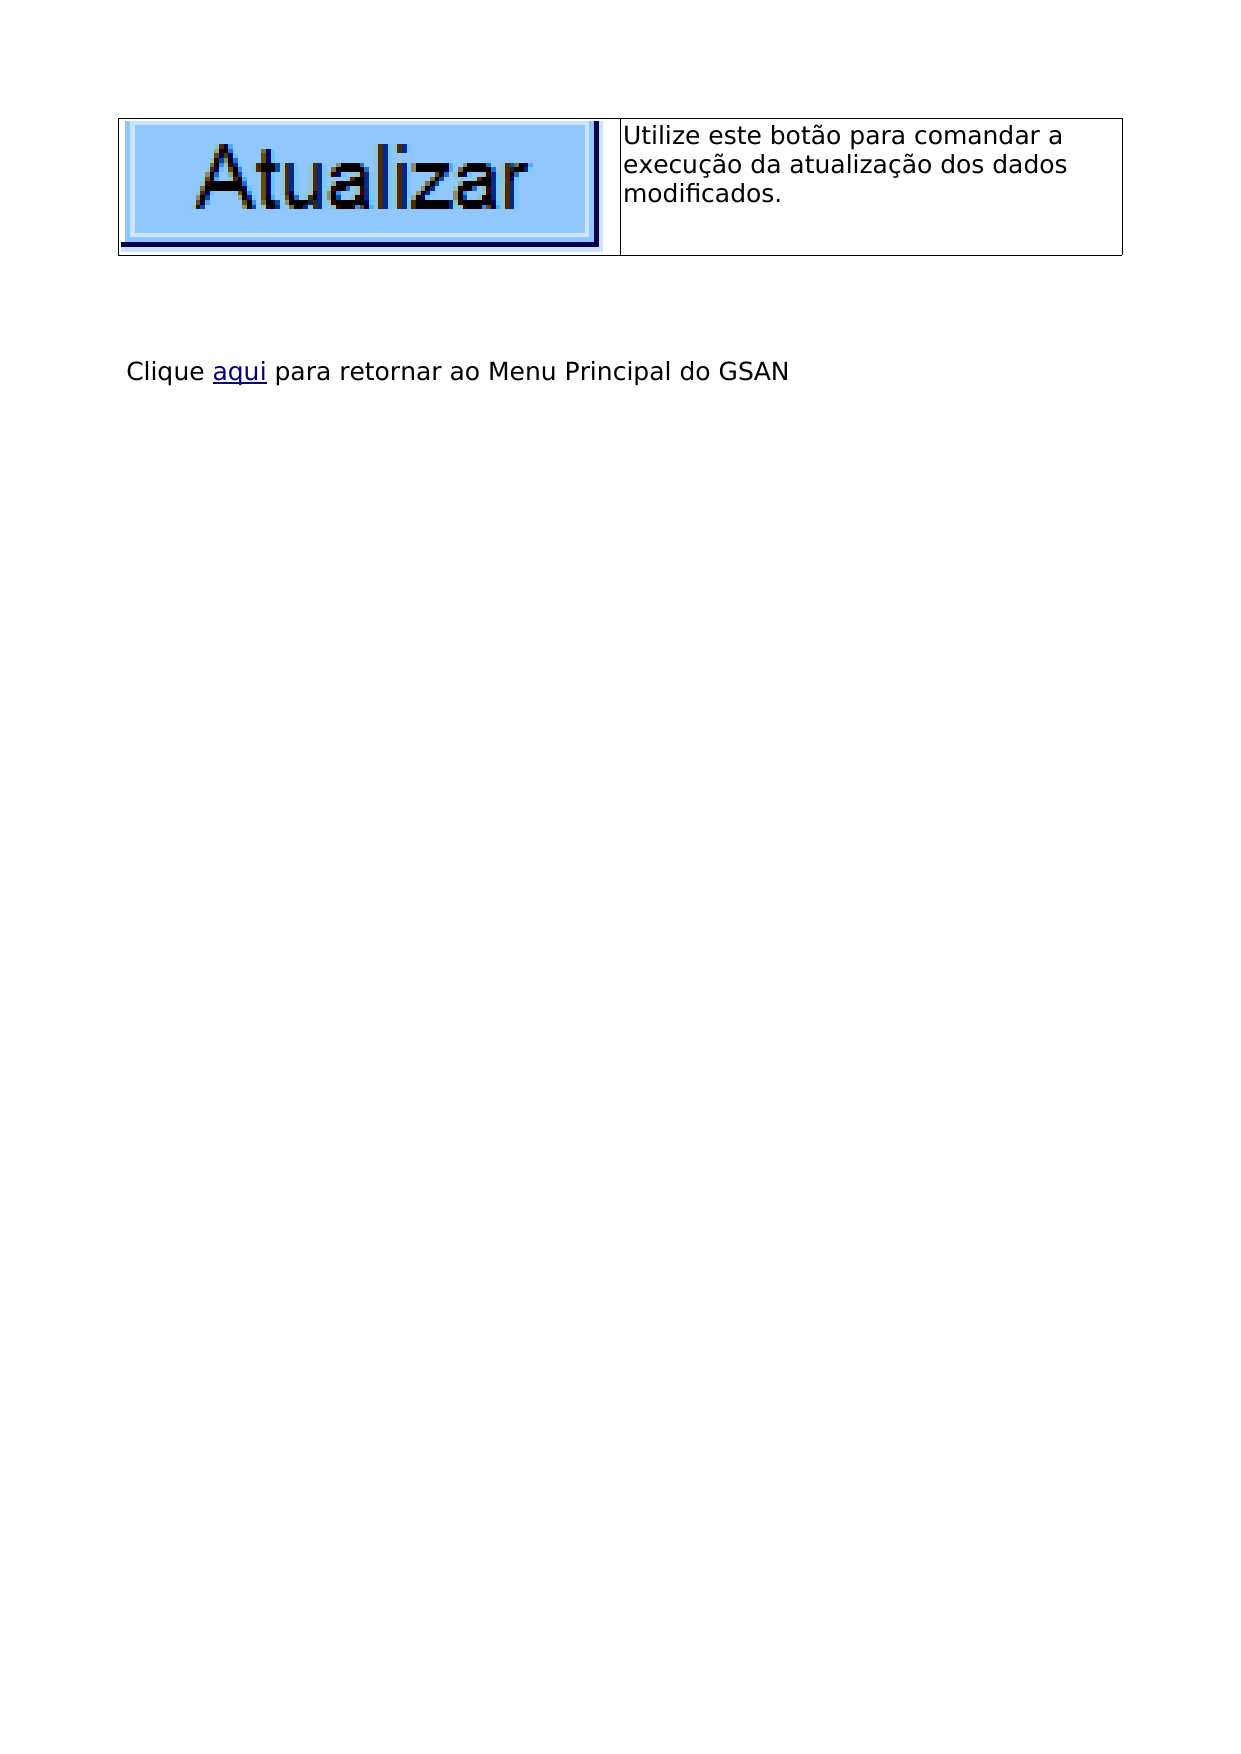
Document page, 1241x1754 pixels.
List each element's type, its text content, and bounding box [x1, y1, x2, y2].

table_cell Utilize este botão para comandar a execução da atualização dos dados modificados. [621, 119, 1122, 255]
text Clique aqui para retornar ao Menu Principal do GSAN [118, 270, 1122, 387]
table_cell [119, 119, 620, 255]
picture [121, 121, 618, 252]
